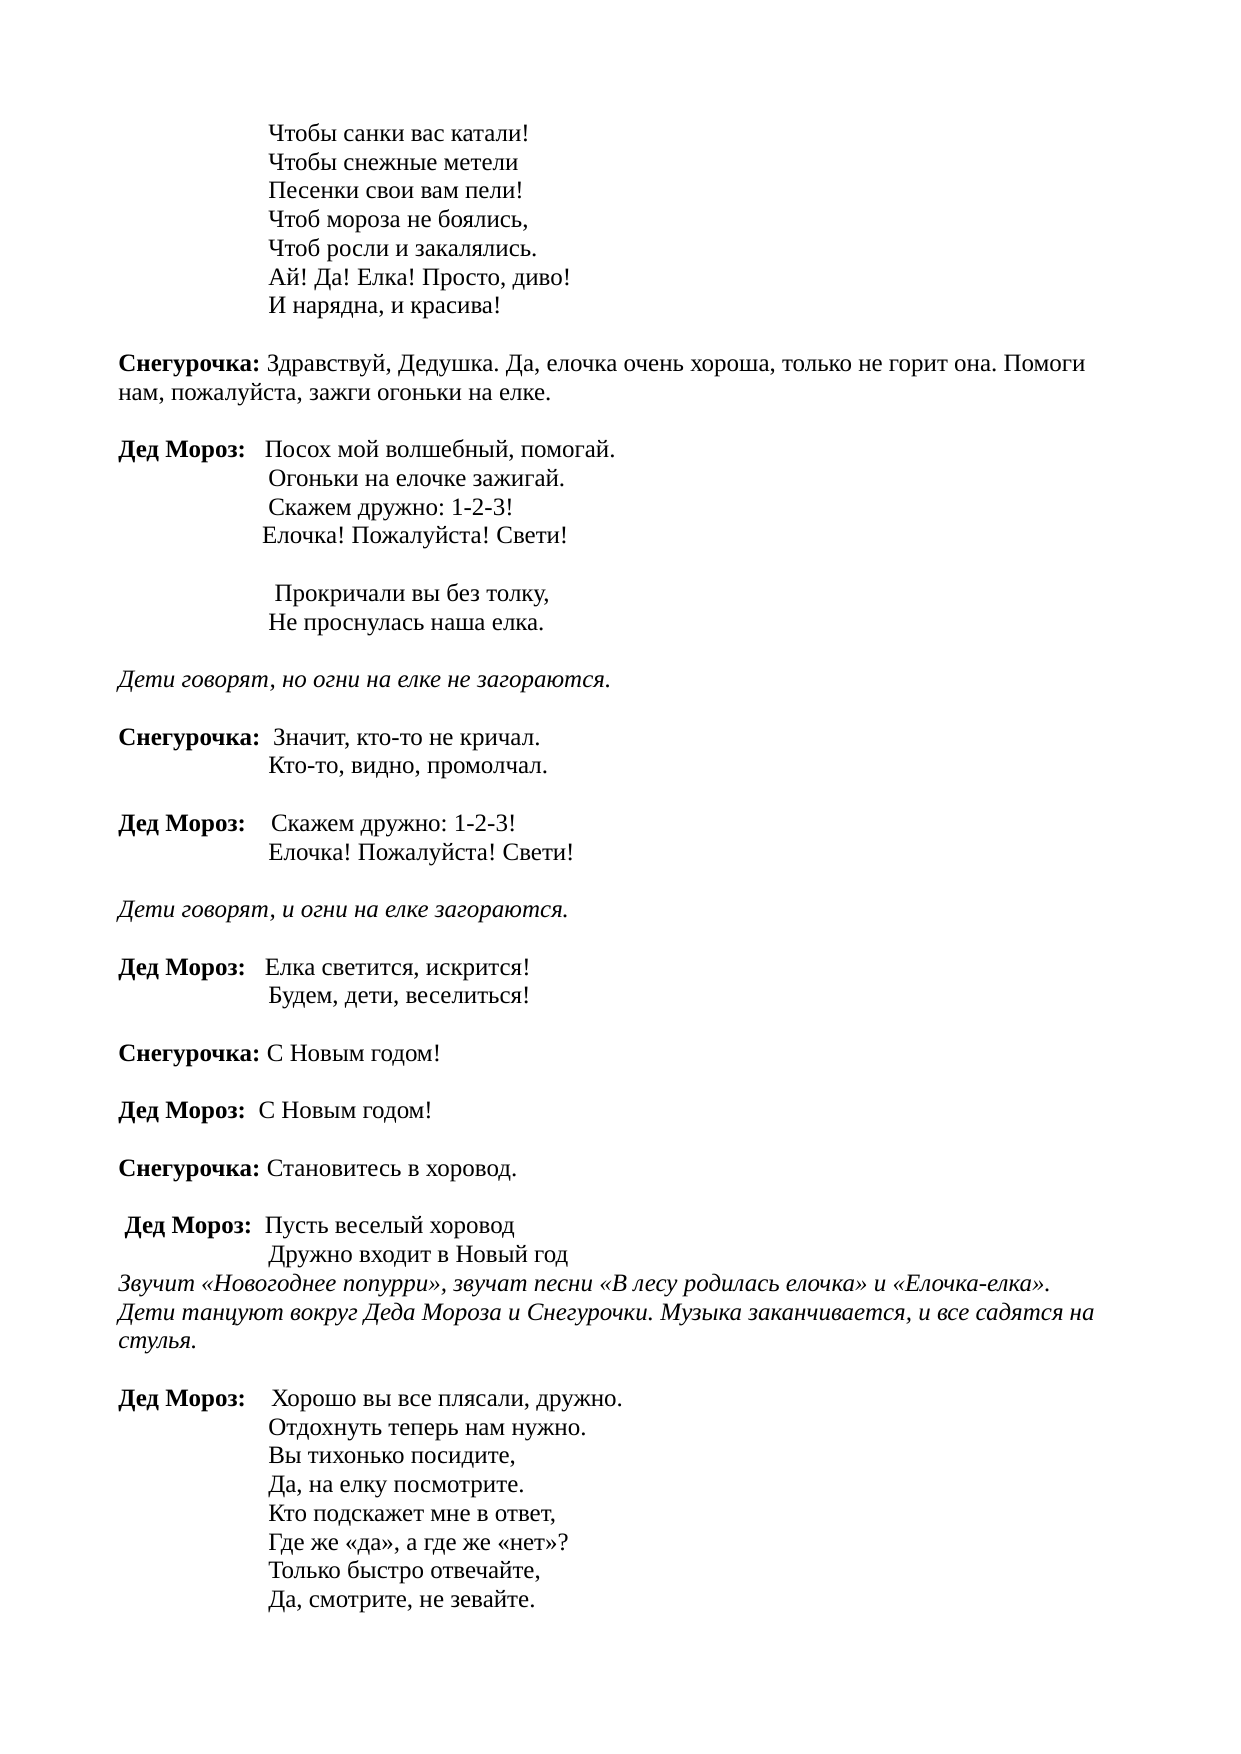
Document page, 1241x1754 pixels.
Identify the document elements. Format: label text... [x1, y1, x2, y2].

text Кто подскажет мне в ответ, [118, 1498, 1122, 1527]
text Только быстро отвечайте, [118, 1556, 1122, 1584]
text Дед Мороз: Скажем дружно: 1-2-3! [118, 808, 1122, 837]
text Снегурочка: Значит, кто-то не кричал. [118, 722, 1122, 751]
text Прокричали вы без толку, [118, 578, 1122, 607]
text Ай! Да! Елка! Просто, диво! [118, 262, 1122, 291]
text Песенки свои вам пели! [118, 176, 1122, 204]
text Чтоб росли и закалялись. [118, 233, 1122, 262]
text Отдохнуть теперь нам нужно. [118, 1412, 1122, 1441]
text Кто-то, видно, промолчал. [118, 751, 1122, 779]
text Да, смотрите, не зевайте. [118, 1584, 1122, 1613]
text Чтобы снежные метели [118, 147, 1122, 176]
text Чтобы санки вас катали! [118, 118, 1122, 147]
text Дед Мороз: Пусть веселый хоровод [118, 1211, 1122, 1239]
text Дед Мороз: С Новым годом! [118, 1096, 1122, 1124]
text Огоньки на елочке зажигай. [118, 463, 1122, 492]
text Да, на елку посмотрите. [118, 1469, 1122, 1498]
text Снегурочка: Становитесь в хоровод. [118, 1153, 1122, 1182]
text Снегурочка: С Новым годом! [118, 1038, 1122, 1067]
text Скажем дружно: 1-2-3! [118, 492, 1122, 521]
text Звучит «Новогоднее попурри», звучат песни «В лесу родилась елочка» и «Елочка-елка». [118, 1268, 1122, 1297]
text Дружно входит в Новый год [118, 1239, 1122, 1268]
text И нарядна, и красива! [118, 291, 1122, 319]
text Не проснулась наша елка. [118, 607, 1122, 636]
text Елочка! Пожалуйста! Свети! [118, 837, 1122, 866]
text Дети говорят, но огни на елке не загораются. [118, 664, 1122, 693]
text Дед Мороз: Хорошо вы все плясали, дружно. [118, 1383, 1122, 1412]
text Чтоб мороза не боялись, [118, 204, 1122, 233]
text Будем, дети, веселиться! [118, 981, 1122, 1009]
text Дед Мороз: Посох мой волшебный, помогай. [118, 434, 1122, 463]
text Дед Мороз: Елка светится, искрится! [118, 952, 1122, 981]
text Снегурочка: Здравствуй, Дедушка. Да, елочка очень хороша, только не горит она. Помоги нам, пожалуйста, зажги огоньки на елке. [118, 348, 1122, 406]
text Где же «да», а где же «нет»? [118, 1527, 1122, 1556]
text Елочка! Пожалуйста! Свети! [118, 521, 1122, 549]
text Дети танцуют вокруг Деда Мороза и Снегурочки. Музыка заканчивается, и все садятся на стулья. [118, 1297, 1122, 1354]
text Вы тихонько посидите, [118, 1441, 1122, 1469]
text Дети говорят, и огни на елке загораются. [118, 894, 1122, 923]
